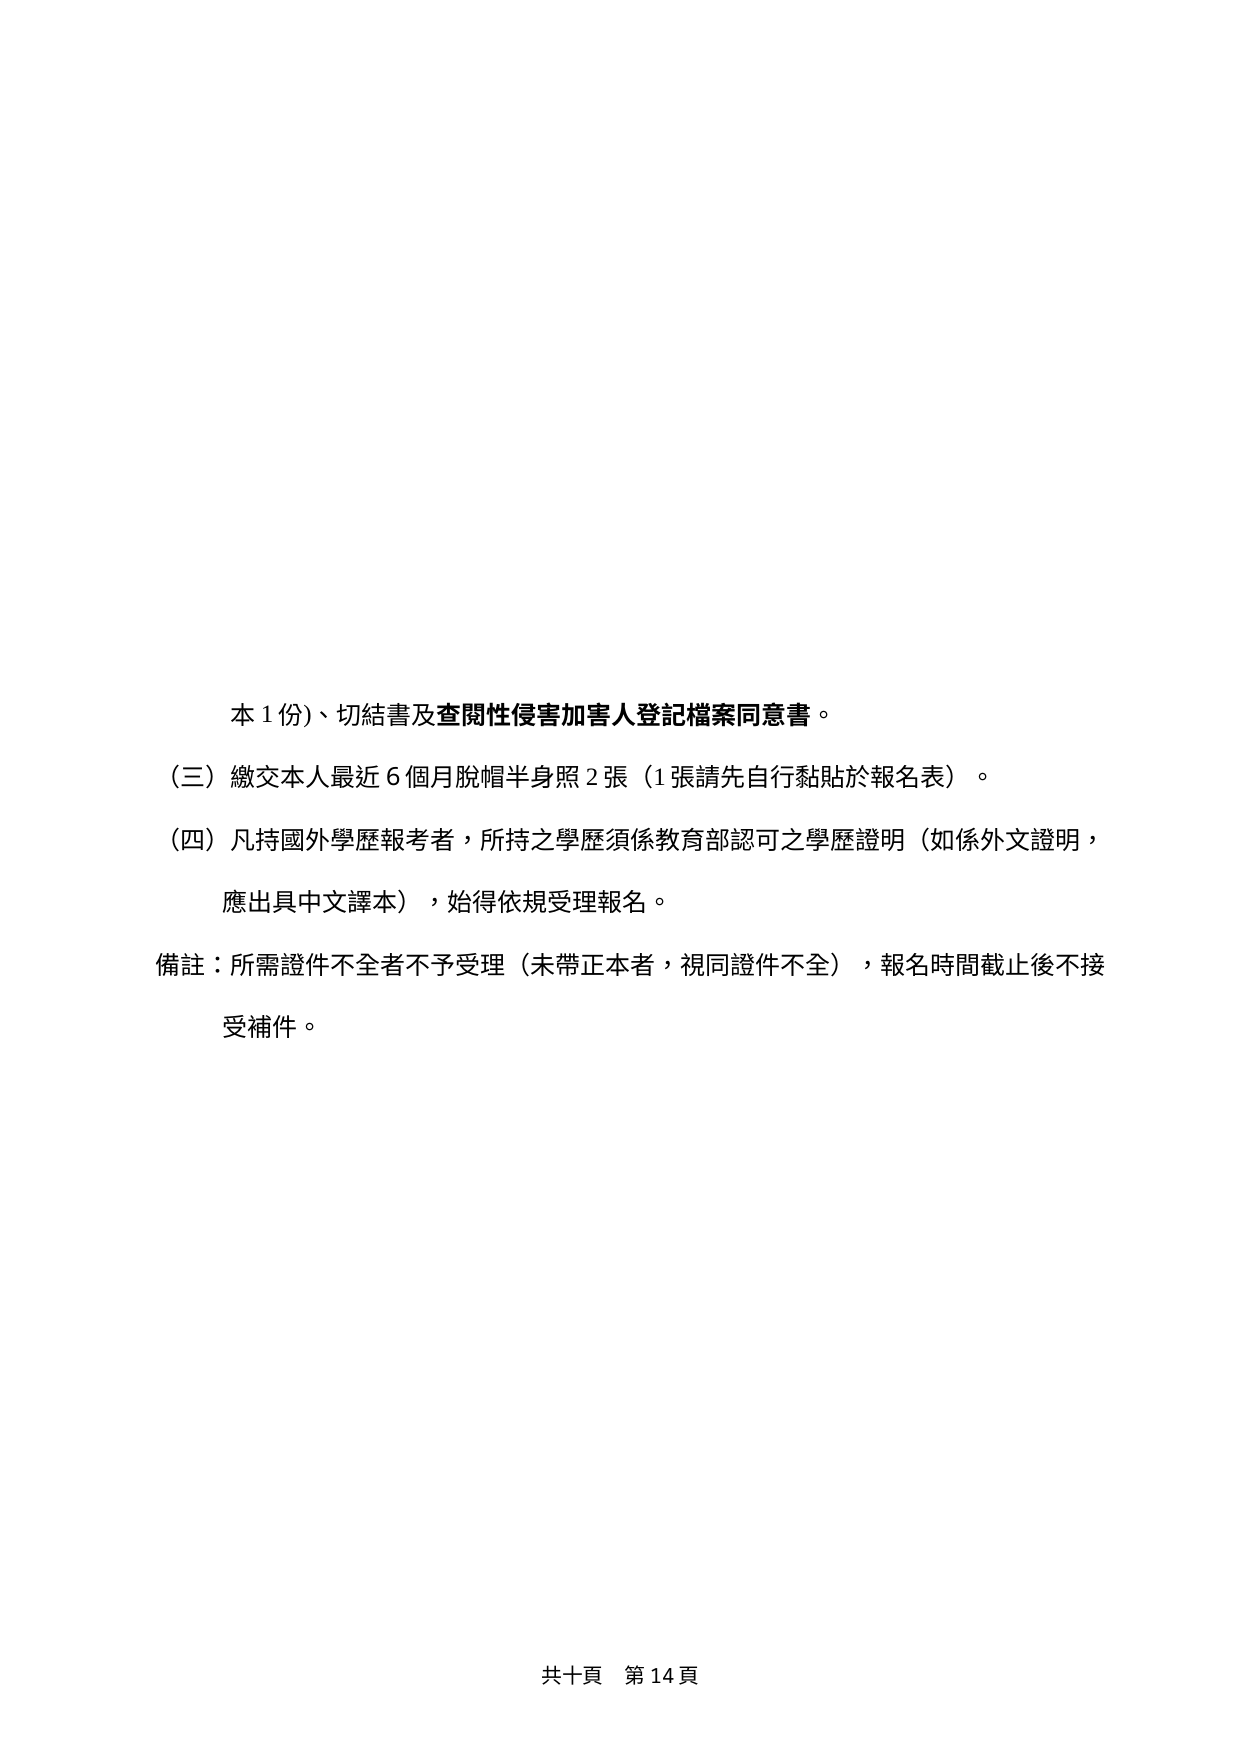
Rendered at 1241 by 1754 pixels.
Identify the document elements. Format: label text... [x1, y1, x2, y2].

text （四）凡持國外學歷報考者，所持之學歷須係教育部認可之學歷證明（如係外文證明，應出具中文譯本），始得依規受理報名。 [156, 797, 1122, 922]
text 本1份)、切結書及查閱性侵害加害人登記檔案同意書。 [156, 672, 1122, 734]
text （三）繳交本人最近6個月脫帽半身照2張（1張請先自行黏貼於報名表）。 [156, 734, 1122, 797]
text 備註：所需證件不全者不予受理（未帶正本者，視同證件不全），報名時間截止後不接受補件。 [156, 922, 1122, 1047]
